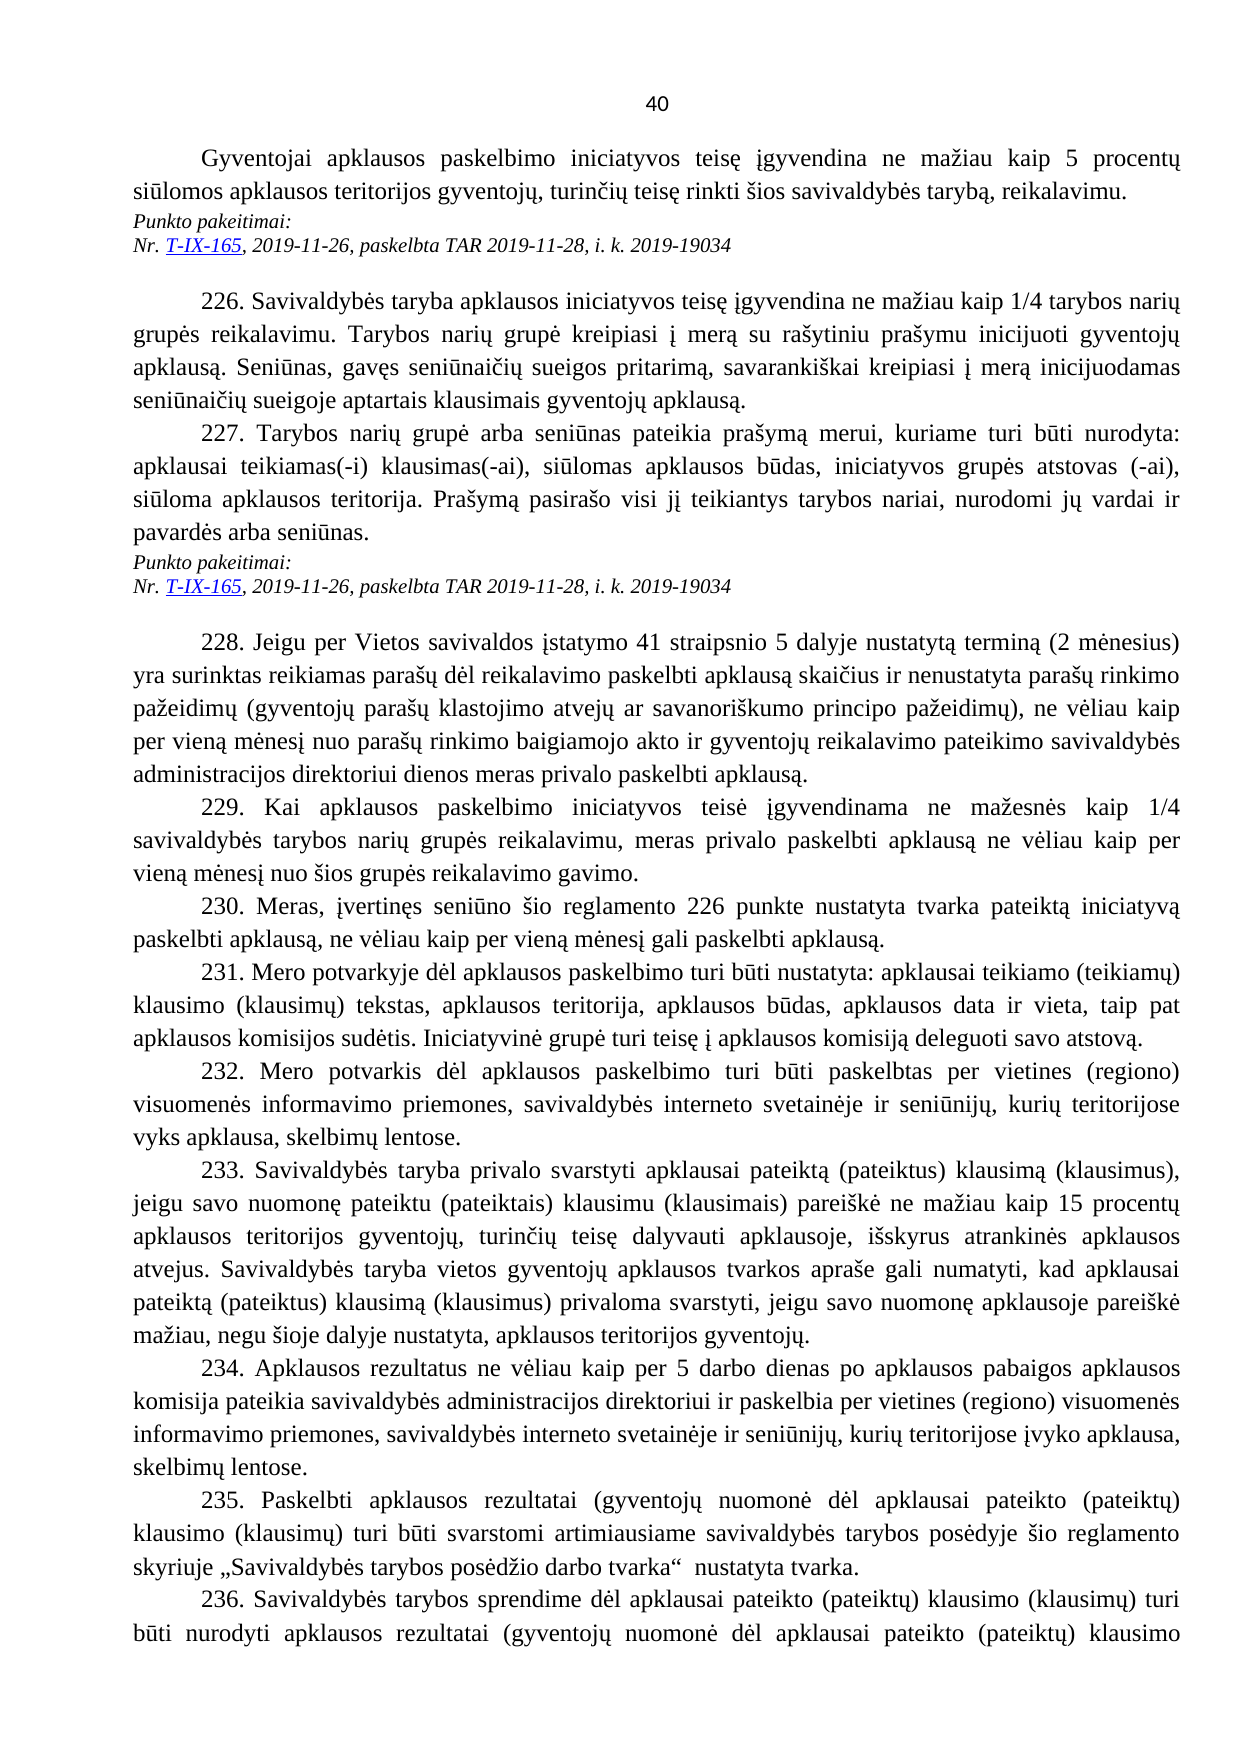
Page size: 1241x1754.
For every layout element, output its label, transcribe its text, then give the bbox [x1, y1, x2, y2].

text Punkto pakeitimai: [133, 550, 1181, 574]
text 234. Apklausos rezultatus ne vėliau kaip per 5 darbo dienas po apklausos pabaigos apklausos komisija pateikia savivaldybės administracijos direktoriui ir paskelbia per vietines (regiono) visuomenės informavimo priemones, savivaldybės interneto svetainėje ir seniūnijų, kurių teritorijose įvyko apklausa, skelbimų lentose. [133, 1353, 1181, 1481]
text 228. Jeigu per Vietos savivaldos įstatymo 41 straipsnio 5 dalyje nustatytą terminą (2 mėnesius) yra surinktas reikiamas parašų dėl reikalavimo paskelbti apklausą skaičius ir nenustatyta parašų rinkimo pažeidimų (gyventojų parašų klastojimo atvejų ar savanoriškumo principo pažeidimų), ne vėliau kaip per vieną mėnesį nuo parašų rinkimo baigiamojo akto ir gyventojų reikalavimo pateikimo savivaldybės administracijos direktoriui dienos meras privalo paskelbti apklausą. [133, 627, 1181, 788]
text 227. Tarybos narių grupė arba seniūnas pateikia prašymą merui, kuriame turi būti nurodyta: apklausai teikiamas(-i) klausimas(-ai), siūlomas apklausos būdas, iniciatyvos grupės atstovas (-ai), siūloma apklausos teritorija. Prašymą pasirašo visi jį teikiantys tarybos nariai, nurodomi jų vardai ir pavardės arba seniūnas. [133, 418, 1181, 546]
text 232. Mero potvarkis dėl apklausos paskelbimo turi būti paskelbtas per vietines (regiono) visuomenės informavimo priemones, savivaldybės interneto svetainėje ir seniūnijų, kurių teritorijose vyks apklausa, skelbimų lentose. [133, 1056, 1181, 1151]
text Punkto pakeitimai: [133, 209, 1181, 233]
text 233. Savivaldybės taryba privalo svarstyti apklausai pateiktą (pateiktus) klausimą (klausimus), jeigu savo nuomonę pateiktu (pateiktais) klausimu (klausimais) pareiškė ne mažiau kaip 15 procentų apklausos teritorijos gyventojų, turinčių teisę dalyvauti apklausoje, išskyrus atrankinės apklausos atvejus. Savivaldybės taryba vietos gyventojų apklausos tvarkos apraše gali numatyti, kad apklausai pateiktą (pateiktus) klausimą (klausimus) privaloma svarstyti, jeigu savo nuomonę apklausoje pareiškė mažiau, negu šioje dalyje nustatyta, apklausos teritorijos gyventojų. [133, 1155, 1181, 1349]
text Gyventojai apklausos paskelbimo iniciatyvos teisę įgyvendina ne mažiau kaip 5 procentų siūlomos apklausos teritorijos gyventojų, turinčių teisę rinkti šios savivaldybės tarybą, reikalavimu. [133, 143, 1181, 205]
text Nr. T-IX-165, 2019-11-26, paskelbta TAR 2019-11-28, i. k. 2019-19034 [133, 233, 1181, 257]
text 235. Paskelbti apklausos rezultatai (gyventojų nuomonė dėl apklausai pateikto (pateiktų) klausimo (klausimų) turi būti svarstomi artimiausiame savivaldybės tarybos posėdyje šio reglamento skyriuje „Savivaldybės tarybos posėdžio darbo tvarka“ nustatyta tvarka. [133, 1486, 1181, 1580]
text 229. Kai apklausos paskelbimo iniciatyvos teisė įgyvendinama ne mažesnės kaip 1/4 savivaldybės tarybos narių grupės reikalavimu, meras privalo paskelbti apklausą ne vėliau kaip per vieną mėnesį nuo šios grupės reikalavimo gavimo. [133, 792, 1181, 887]
text 226. Savivaldybės taryba apklausos iniciatyvos teisę įgyvendina ne mažiau kaip 1/4 tarybos narių grupės reikalavimu. Tarybos narių grupė kreipiasi į merą su rašytiniu prašymu inicijuoti gyventojų apklausą. Seniūnas, gavęs seniūnaičių sueigos pritarimą, savarankiškai kreipiasi į merą inicijuodamas seniūnaičių sueigoje aptartais klausimais gyventojų apklausą. [133, 286, 1181, 414]
text 230. Meras, įvertinęs seniūno šio reglamento 226 punkte nustatyta tvarka pateiktą iniciatyvą paskelbti apklausą, ne vėliau kaip per vieną mėnesį gali paskelbti apklausą. [133, 891, 1181, 953]
text 236. Savivaldybės tarybos sprendime dėl apklausai pateikto (pateiktų) klausimo (klausimų) turi būti nurodyti apklausos rezultatai (gyventojų nuomonė dėl apklausai pateikto (pateiktų) klausimo [133, 1584, 1181, 1646]
text Nr. T-IX-165, 2019-11-26, paskelbta TAR 2019-11-28, i. k. 2019-19034 [133, 574, 1181, 598]
text 231. Mero potvarkyje dėl apklausos paskelbimo turi būti nustatyta: apklausai teikiamo (teikiamų) klausimo (klausimų) tekstas, apklausos teritorija, apklausos būdas, apklausos data ir vieta, taip pat apklausos komisijos sudėtis. Iniciatyvinė grupė turi teisę į apklausos komisiją deleguoti savo atstovą. [133, 957, 1181, 1052]
